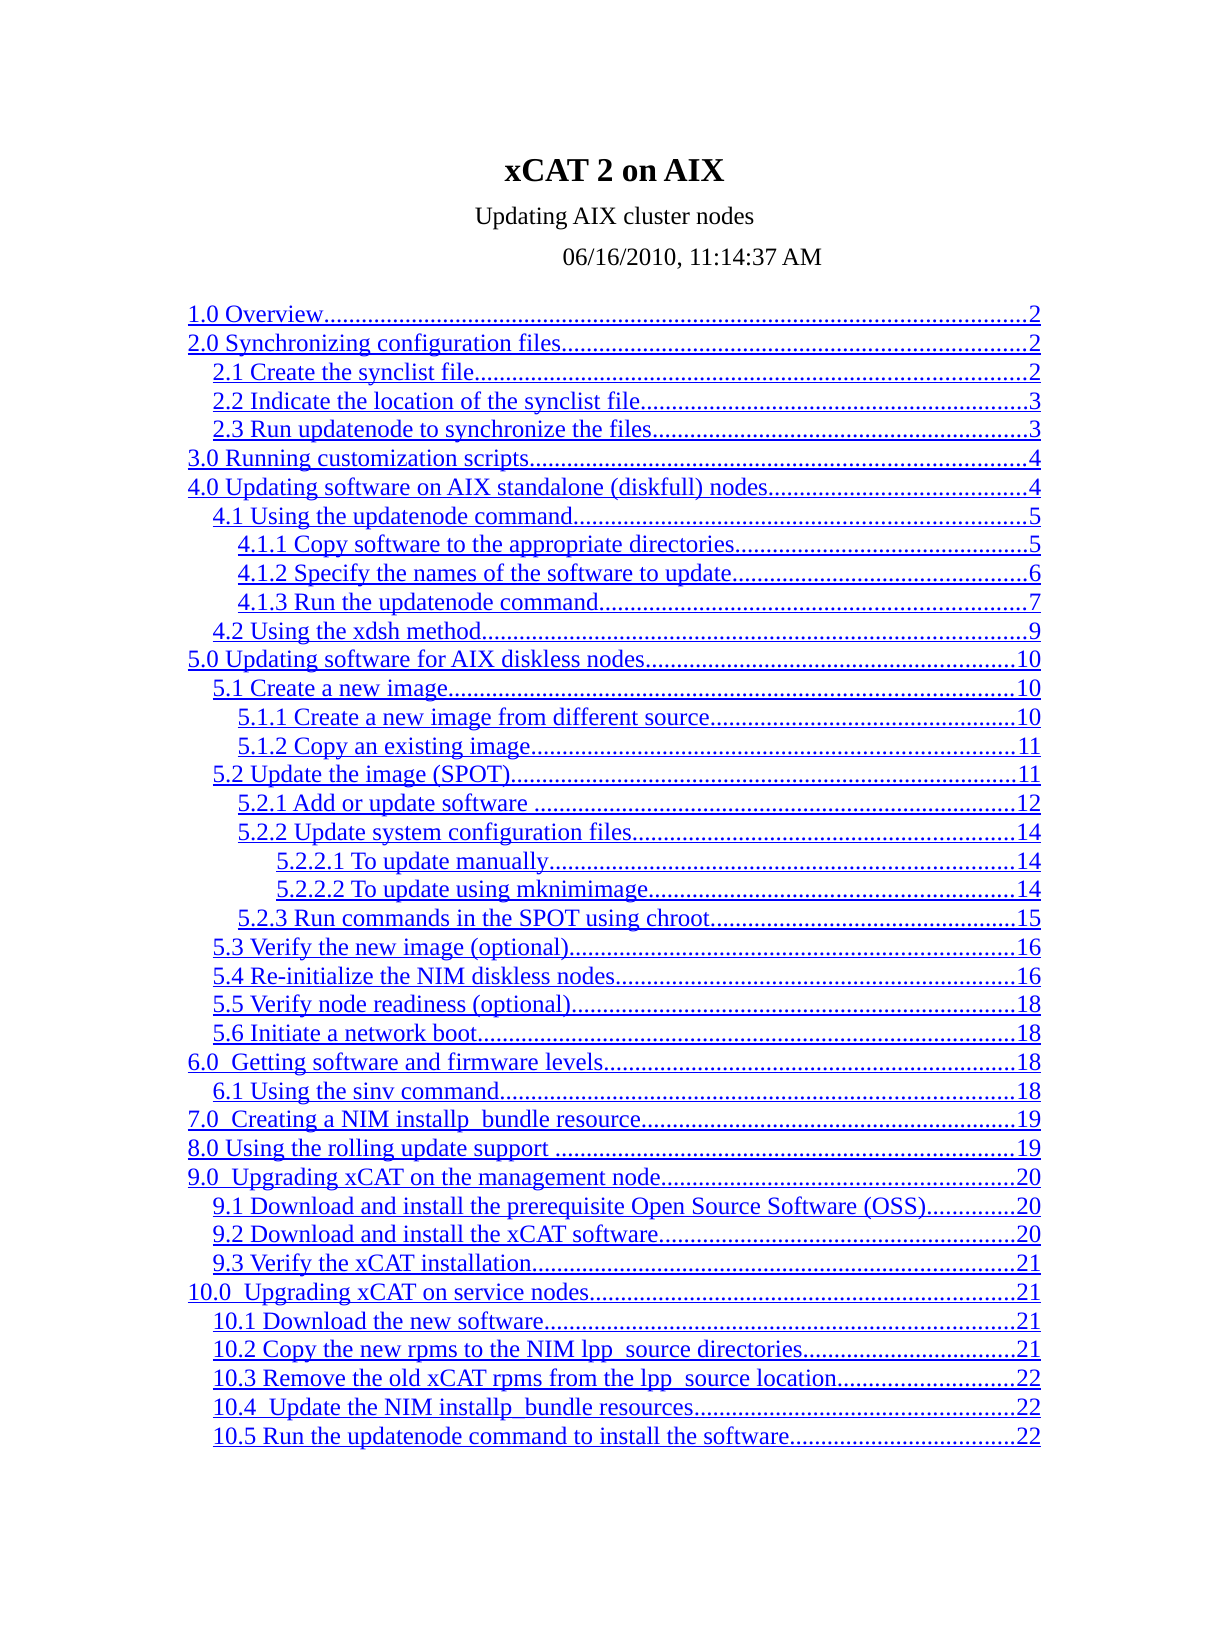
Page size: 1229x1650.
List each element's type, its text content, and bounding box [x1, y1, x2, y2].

text 5.2.2.1 To update manually 14 [276, 846, 1041, 871]
text 2.1 Create the synclist file 2 [212, 357, 1041, 382]
text 9.1 Download and install the prerequisite Open Source Software (OSS) 20 [212, 1191, 1041, 1216]
text 2.0 Synchronizing configuration files 2 [187, 328, 1041, 353]
text 10.4 Update the NIM installp_bundle resources 22 [212, 1392, 1041, 1417]
text 4.1.3 Run the updatenode command 7 [237, 587, 1041, 612]
text 5.2 Update the image (SPOT) 11 [212, 759, 1041, 784]
text 10.3 Remove the old xCAT rpms from the lpp_source location. 22 [212, 1363, 1041, 1388]
text 4.1.1 Copy software to the appropriate directories 5 [237, 529, 1041, 554]
text 9.0 Upgrading xCAT on the management node 20 [187, 1162, 1041, 1187]
text 6.0 Getting software and firmware levels 18 [187, 1047, 1041, 1072]
text 7.0 Creating a NIM installp_bundle resource 19 [187, 1104, 1041, 1129]
text xCAT 2 on AIX [187, 150, 1041, 188]
text 10.0 Upgrading xCAT on service nodes 21 [187, 1277, 1041, 1302]
text 3.0 Running customization scripts 4 [187, 443, 1041, 468]
text 5.2.1 Add or update software 12 [237, 788, 1041, 813]
text 4.0 Updating software on AIX standalone (diskfull) nodes 4 [187, 472, 1041, 497]
text 9.3 Verify the xCAT installation. 21 [212, 1248, 1041, 1273]
text 5.3 Verify the new image (optional) 16 [212, 932, 1041, 957]
text 5.4 Re-initialize the NIM diskless nodes 16 [212, 961, 1041, 986]
text 1.0 Overview 2 [187, 299, 1041, 324]
text 5.2.3 Run commands in the SPOT using chroot. 15 [237, 903, 1041, 928]
text 5.5 Verify node readiness (optional) 18 [212, 989, 1041, 1014]
text 6.1 Using the sinv command 18 [212, 1076, 1041, 1101]
text 5.1.2 Copy an existing image 11 [237, 731, 1041, 756]
text 4.1 Using the updatenode command 5 [212, 501, 1041, 526]
text 10.5 Run the updatenode command to install the software 22 [212, 1421, 1041, 1446]
text 8.0 Using the rolling update support 19 [187, 1133, 1041, 1158]
text 4.2 Using the xdsh method 9 [212, 616, 1041, 641]
text 2.2 Indicate the location of the synclist file 3 [212, 386, 1041, 411]
text 4.1.2 Specify the names of the software to update 6 [237, 558, 1041, 583]
text 06/16/2010, 11:14:38 AM [562, 242, 1041, 271]
text 5.2.2.2 To update using mknimimage 14 [276, 874, 1041, 899]
text 9.2 Download and install the xCAT software. 20 [212, 1219, 1041, 1244]
text 5.2.2 Update system configuration files. 14 [237, 817, 1041, 842]
text 10.1 Download the new software 21 [212, 1306, 1041, 1331]
text 10.2 Copy the new rpms to the NIM lpp_source directories 21 [212, 1334, 1041, 1359]
text 5.1.1 Create a new image from different source 10 [237, 702, 1041, 727]
text 5.0 Updating software for AIX diskless nodes 10 [187, 644, 1041, 669]
text 2.3 Run updatenode to synchronize the files 3 [212, 414, 1041, 439]
text 5.6 Initiate a network boot 18 [212, 1018, 1041, 1043]
text 5.1 Create a new image 10 [212, 673, 1041, 698]
text Updating AIX cluster nodes [187, 201, 1041, 229]
